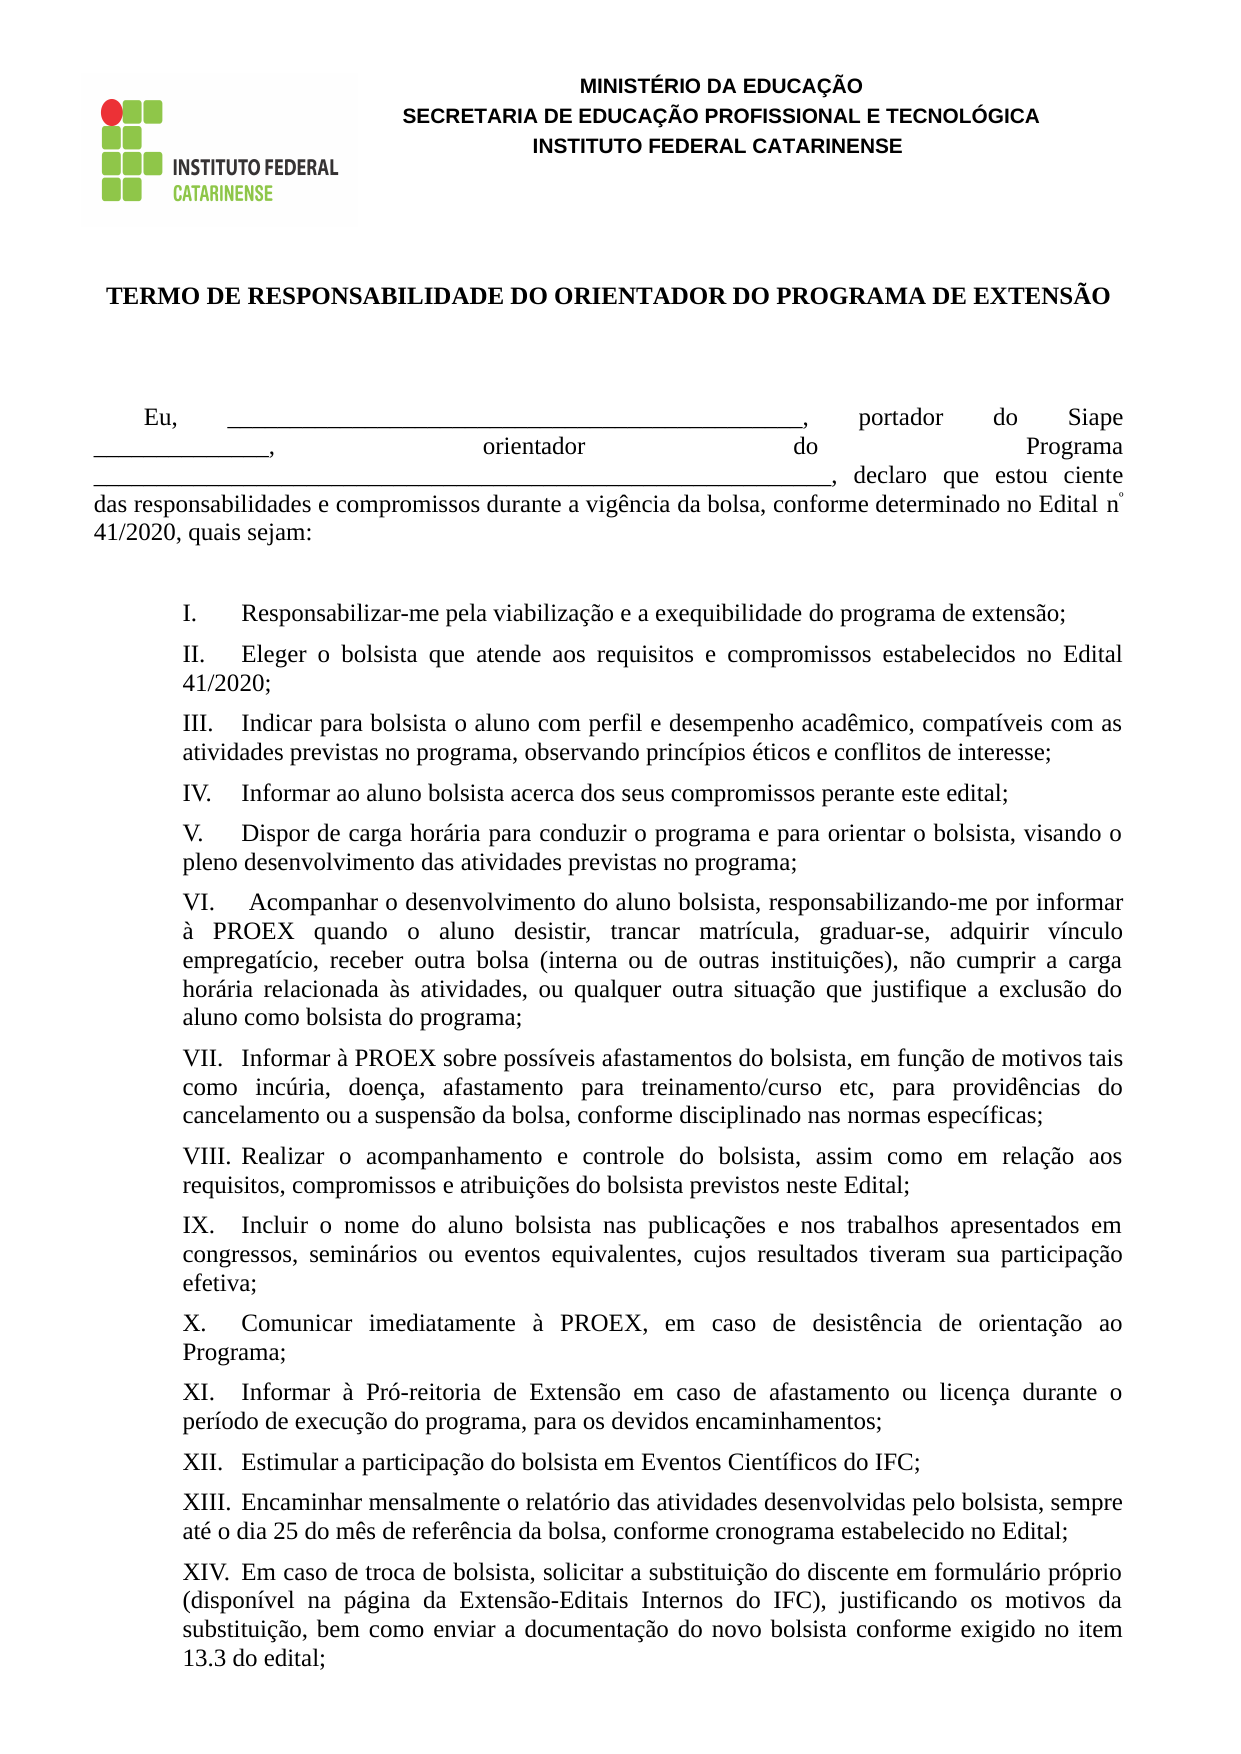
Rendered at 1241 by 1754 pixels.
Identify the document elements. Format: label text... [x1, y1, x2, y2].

list Informar à Pró-reitoria de Extensão em caso de afastamento ou licença durante o período de execução do programa, para os devidos encaminhamentos; [182, 1377, 1123, 1435]
list Responsabilizar-me pela viabilização e a exequibilidade do programa de extensão; [182, 598, 1123, 627]
list Realizar o acompanhamento e controle do bolsista, assim como em relação aos requisitos, compromissos e atribuições do bolsista previstos neste Edital; [182, 1141, 1123, 1198]
list Incluir o nome do aluno bolsista nas publicações e nos trabalhos apresentados em congressos, seminários ou eventos equivalentes, cujos resultados tiveram sua participação efetiva; [182, 1210, 1123, 1296]
list Informar ao aluno bolsista acerca dos seus compromissos perante este edital; [182, 778, 1123, 806]
list Eleger o bolsista que atende aos requisitos e compromissos estabelecidos no Edital 41/2020; [182, 639, 1123, 697]
list Acompanhar o desenvolvimento do aluno bolsista, responsabilizando-me por informar à PROEX quando o aluno desistir, trancar matrícula, graduar-se, adquirir vínculo empregatício, receber outra bolsa (interna ou de outras instituições), não cumprir a carga horária relacionada às atividades, ou qualquer outra situação que justifique a exclusão do aluno como bolsista do programa; [182, 887, 1123, 1031]
text Eu, ______________________________________________, portador do Siape ______________, orientador do Programa ___________________________________________________________, declaro que estou ciente das responsabilidades e compromissos durante a vigência da bolsa, conforme determinado no Edital nº 41/2020, quais sejam: [94, 402, 1123, 546]
list Indicar para bolsista o aluno com perfil e desempenho acadêmico, compatíveis com as atividades previstas no programa, observando princípios éticos e conflitos de interesse; [182, 708, 1123, 766]
list Estimular a participação do bolsista em Eventos Científicos do IFC; [182, 1447, 1123, 1476]
list Dispor de carga horária para conduzir o programa e para orientar o bolsista, visando o pleno desenvolvimento das atividades previstas no programa; [182, 818, 1123, 876]
list Comunicar imediatamente à PROEX, em caso de desistência de orientação ao Programa; [182, 1308, 1123, 1366]
list Em caso de troca de bolsista, solicitar a substituição do discente em formulário próprio (disponível na página da Extensão-Editais Internos do IFC), justificando os motivos da substituição, bem como enviar a documentação do novo bolsista conforme exigido no item 13.3 do edital; [182, 1557, 1123, 1672]
list Encaminhar mensalmente o relatório das atividades desenvolvidas pelo bolsista, sempre até o dia 25 do mês de referência da bolsa, conforme cronograma estabelecido no Edital; [182, 1487, 1123, 1545]
picture [80, 73, 358, 227]
text TERMO DE RESPONSABILIDADE DO ORIENTADOR DO PROGRAMA DE EXTENSÃO [94, 281, 1123, 310]
list Informar à PROEX sobre possíveis afastamentos do bolsista, em função de motivos tais como incúria, doença, afastamento para treinamento/curso etc, para providências do cancelamento ou a suspensão da bolsa, conforme disciplinado nas normas específicas; [182, 1043, 1123, 1129]
